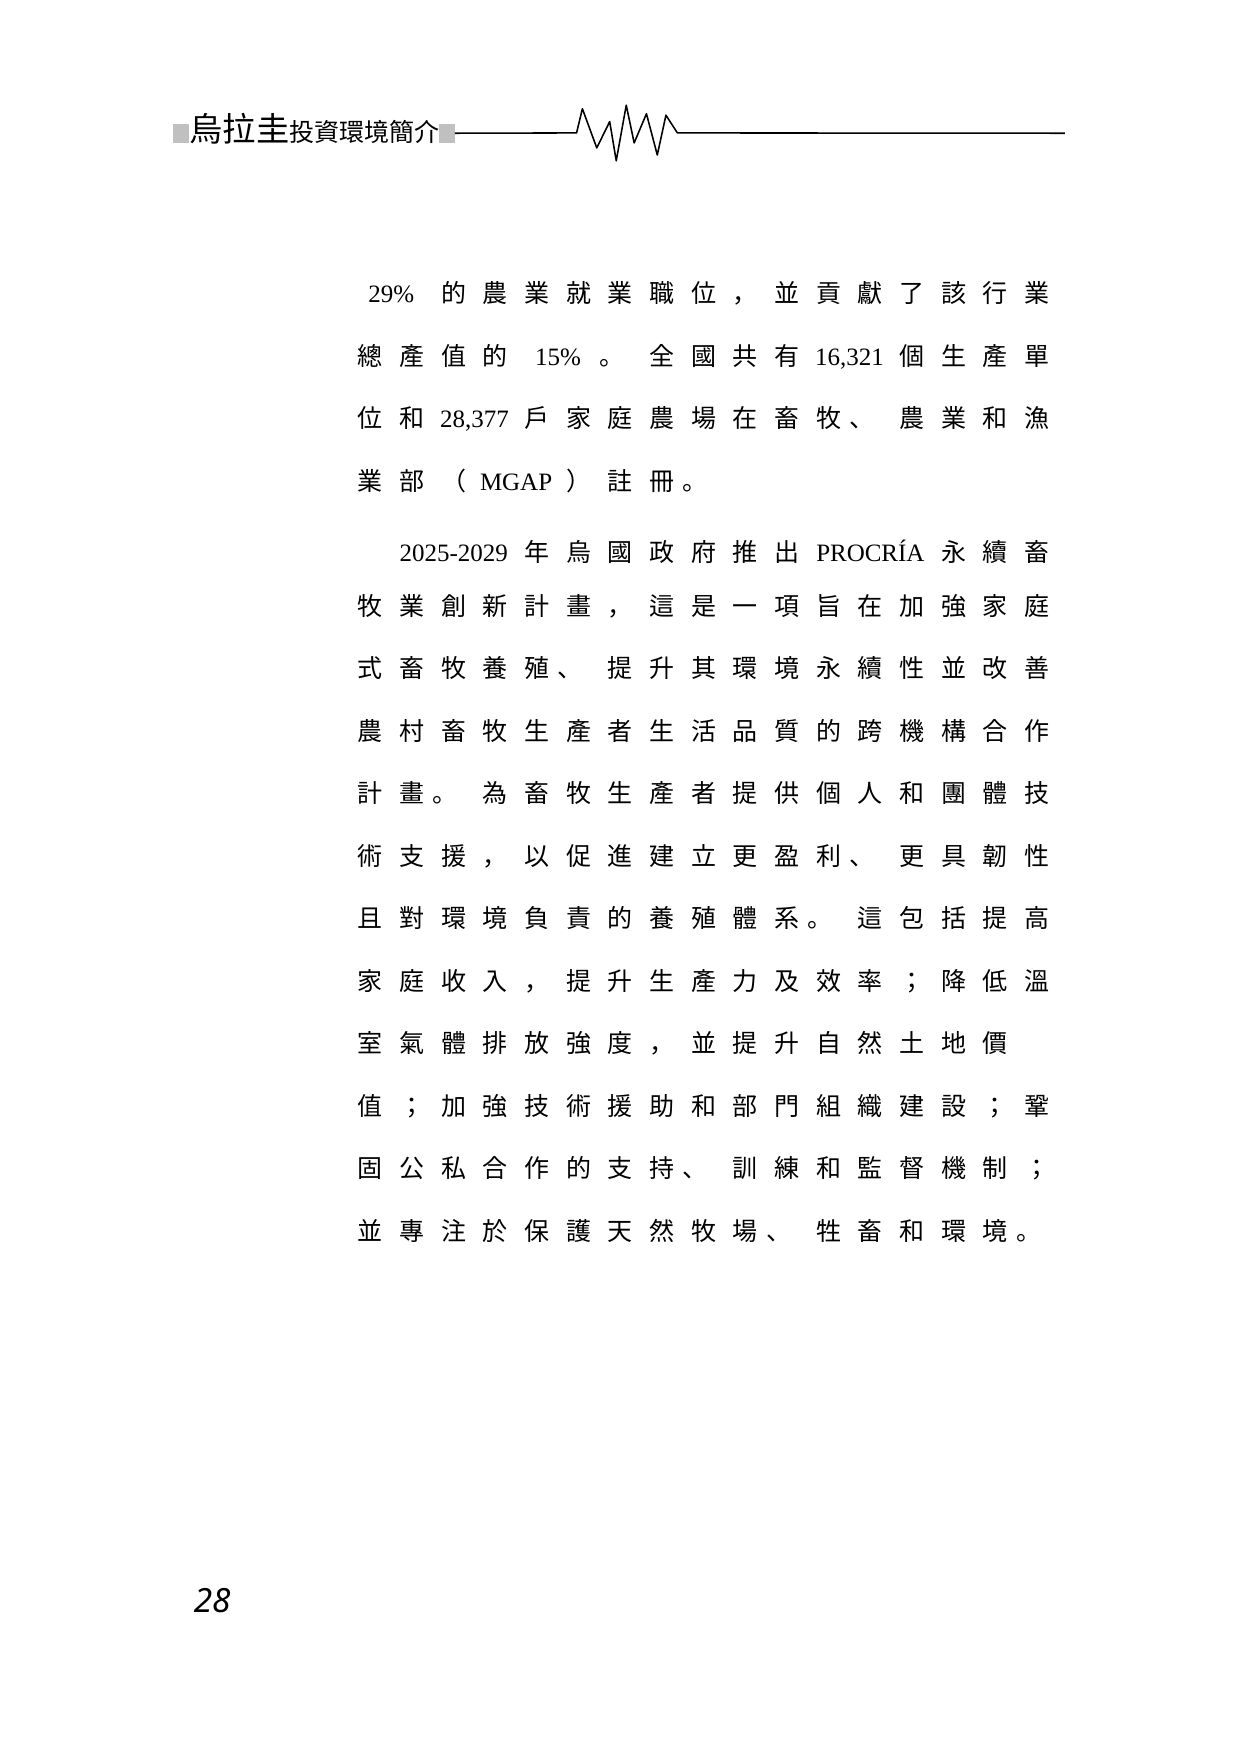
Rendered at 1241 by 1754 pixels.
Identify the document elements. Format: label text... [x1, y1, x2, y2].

text 2025-2029年烏國政府推出PROCRÍA永續畜牧業創新計畫，這是一項旨在加強家庭式畜牧養殖、提升其環境永續性並改善農村畜牧生產者生活品質的跨機構合作計畫。為畜牧生產者提供個人和團體技術支援，以促進建立更盈利、更具韌性且對環境負責的養殖體系。這包括提高家庭收入，提升生產力及效率；降低溫室氣體排放強度，並提升自然土地價值；加強技術援助和部門組織建設；鞏固公私合作的支持、訓練和監督機制；並專注於保護天然牧場、牲畜和環境。 [330, 500, 1058, 1250]
text 29%的農業就業職位，並貢獻了該行業總產值的15%。全國共有16,321個生產單位和28,377戶家庭農場在畜牧、農業和漁業部（MGAP）註冊。 [330, 250, 1058, 500]
